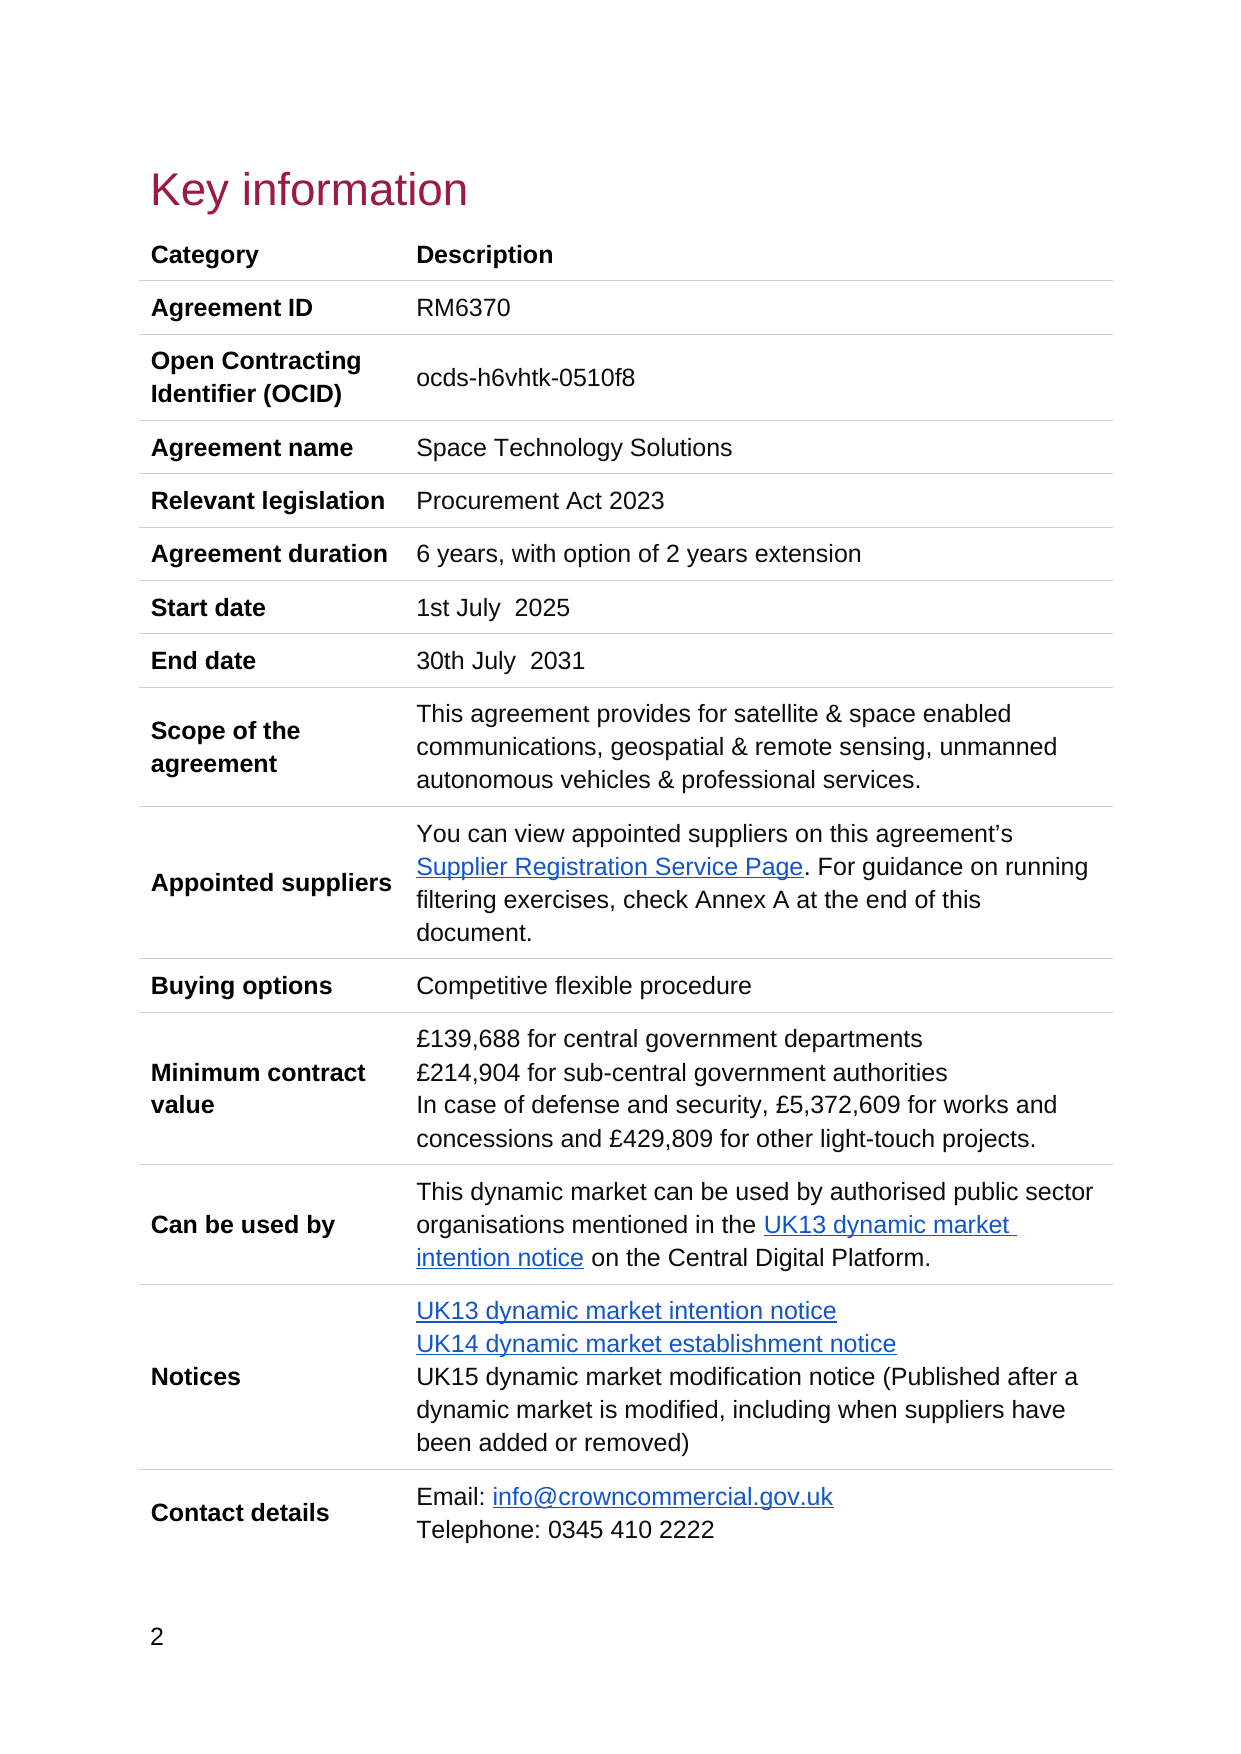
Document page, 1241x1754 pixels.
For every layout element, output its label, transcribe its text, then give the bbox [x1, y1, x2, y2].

table_cell Agreement name [139, 421, 404, 473]
table_cell 1st July 2025 [404, 581, 1113, 633]
table_cell Agreement duration [139, 528, 404, 580]
table_cell Appointed suppliers [139, 807, 404, 958]
subtitle Key information [150, 162, 1090, 215]
table_header Description [404, 228, 1113, 280]
table_cell Minimum contract value [139, 1013, 404, 1164]
table_cell Can be used by [139, 1165, 404, 1283]
table_cell Contact details [139, 1470, 404, 1555]
table_cell Relevant legislation [139, 474, 404, 527]
table_cell Procurement Act 2023 [404, 474, 1113, 527]
table_header Category [139, 228, 404, 280]
table_cell ocds-h6vhtk-0510f8 [404, 335, 1113, 420]
table_cell Notices [139, 1285, 404, 1469]
table_cell RM6370 [404, 281, 1113, 333]
table_cell £139,688 for central government departments £214,904 for sub-central government authorities In case of defense and security, £5,372,609 for works and concessions and £429,809 for other light-touch projects. [404, 1013, 1113, 1164]
table_cell This agreement provides for satellite & space enabled communications, geospatial & remote sensing, unmanned autonomous vehicles & professional services. [404, 688, 1113, 806]
table_cell Scope of the agreement [139, 688, 404, 806]
table_cell Agreement ID [139, 281, 404, 333]
table_cell Start date [139, 581, 404, 633]
table_cell Buying options [139, 959, 404, 1012]
table_cell Space Technology Solutions [404, 421, 1113, 473]
table_cell 6 years, with option of 2 years extension [404, 528, 1113, 580]
table_cell This dynamic market can be used by authorised public sector organisations mentioned in the UK13 dynamic market intention notice on the Central Digital Platform. [404, 1165, 1113, 1283]
table_cell Email: info@crowncommercial.gov.uk Telephone: 0345 410 2222 [404, 1470, 1113, 1555]
table_cell Open Contracting Identifier (OCID) [139, 335, 404, 420]
table_cell UK13 dynamic market intention notice UK14 dynamic market establishment notice UK15 dynamic market modification notice (Published after a dynamic market is modified, including when suppliers have been added or removed) [404, 1285, 1113, 1469]
table_cell End date [139, 634, 404, 687]
table_cell Competitive flexible procedure [404, 959, 1113, 1012]
table_cell You can view appointed suppliers on this agreement’s Supplier Registration Service Page. For guidance on running filtering exercises, check Annex A at the end of this document. [404, 807, 1113, 958]
table_cell 30th July 2031 [404, 634, 1113, 687]
